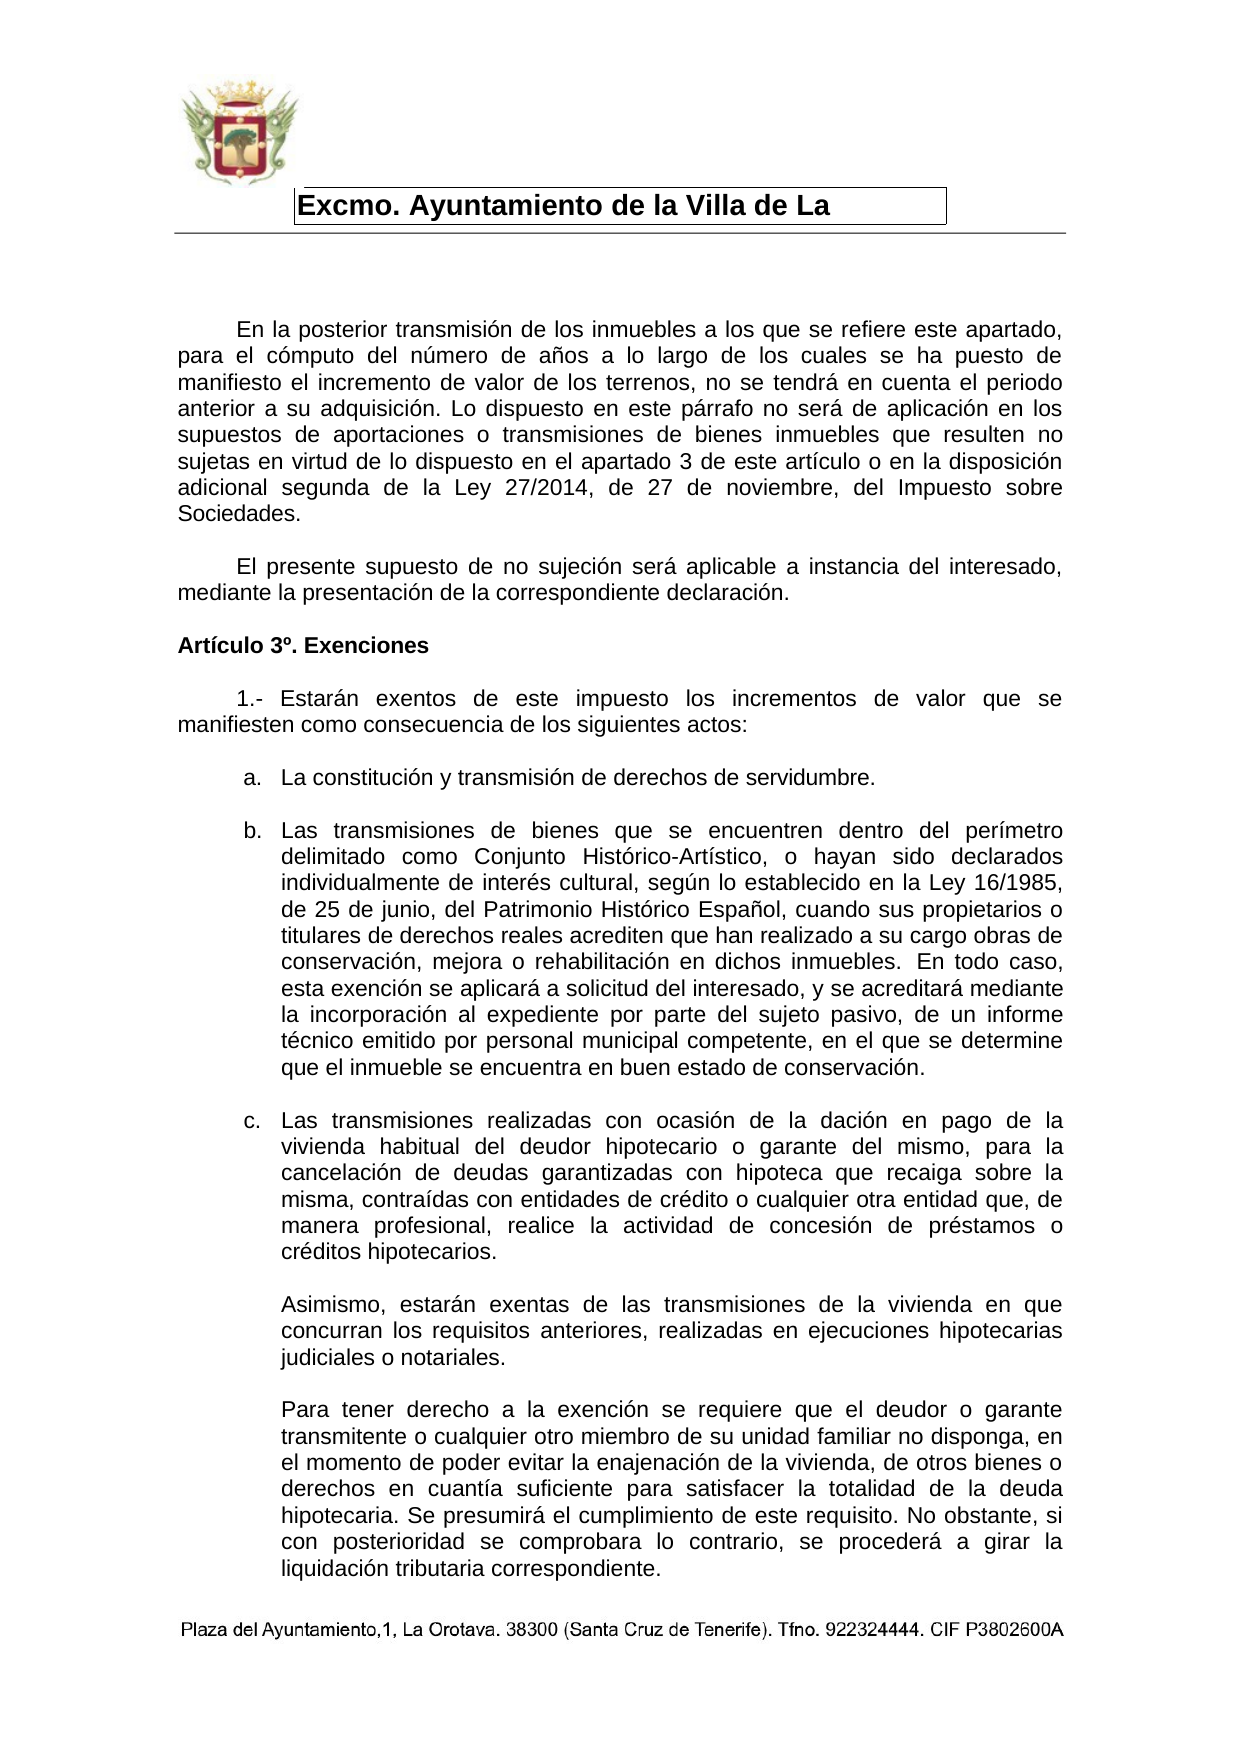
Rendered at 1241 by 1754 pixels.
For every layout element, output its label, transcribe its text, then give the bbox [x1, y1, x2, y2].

picture [178, 1616, 1065, 1644]
list Las transmisiones realizadas con ocasión de la dación en pago de la vivienda habitual del deudor hipotecario o garante del mismo, para la cancelación de deudas garantizadas con hipoteca que recaiga sobre la misma, contraídas con entidades de crédito o cualquier otra entidad que, de manera profesional, realice la actividad de concesión de préstamos o créditos hipotecarios. [243, 1107, 1064, 1265]
list Las transmisiones de bienes que se encuentren dentro del perímetro delimitado como Conjunto Histórico-Artístico, o hayan sido declarados individualmente de interés cultural, según lo establecido en la Ley 16/1985, de 25 de junio, del Patrimonio Histórico Español, cuando sus propietarios o titulares de derechos reales acrediten que han realizado a su cargo obras de conservación, mejora o rehabilitación en dichos inmuebles. En todo caso, esta exención se aplicará a solicitud del interesado, y se acreditará mediante la incorporación al expediente por parte del sujeto pasivo, de un informe técnico emitido por personal municipal competente, en el que se determine que el inmueble se encuentra en buen estado de conservación. [243, 817, 1064, 1080]
text 1.- Estarán exentos de este impuesto los incrementos de valor que se manifiesten como consecuencia de los siguientes actos: [177, 685, 1063, 737]
text En la posterior transmisión de los inmuebles a los que se refiere este apartado, para el cómputo del número de años a lo largo de los cuales se ha puesto de manifiesto el incremento de valor de los terrenos, no se tendrá en cuenta el periodo anterior a su adquisición. Lo dispuesto en este párrafo no será de aplicación en los supuestos de aportaciones o transmisiones de bienes inmuebles que resulten no sujetas en virtud de lo dispuesto en el apartado 3 de este artículo o en la disposición adicional segunda de la Ley 27/2014, de 27 de noviembre, del Impuesto sobre Sociedades. [177, 316, 1064, 527]
text El presente supuesto de no sujeción será aplicable a instancia del interesado, mediante la presentación de la correspondiente declaración. [177, 553, 1063, 606]
text Para tener derecho a la exención se requiere que el deudor o garante transmitente o cualquier otro miembro de su unidad familiar no disponga, en el momento de poder evitar la enajenación de la vivienda, de otros bienes o derechos en cuantía suficiente para satisfacer la totalidad de la deuda hipotecaria. Se presumirá el cumplimiento de este requisito. No obstante, si con posterioridad se comprobara lo contrario, se procederá a girar la liquidación tributaria correspondiente. [281, 1396, 1064, 1581]
text Asimismo, estarán exentas de las transmisiones de la vivienda en que concurran los requisitos anteriores, realizadas en ejecuciones hipotecarias judiciales o notariales. [281, 1291, 1063, 1370]
subtitle Artículo 3º. Exenciones [177, 632, 1076, 658]
picture [178, 74, 305, 188]
list La constitución y transmisión de derechos de servidumbre. [243, 764, 1076, 790]
